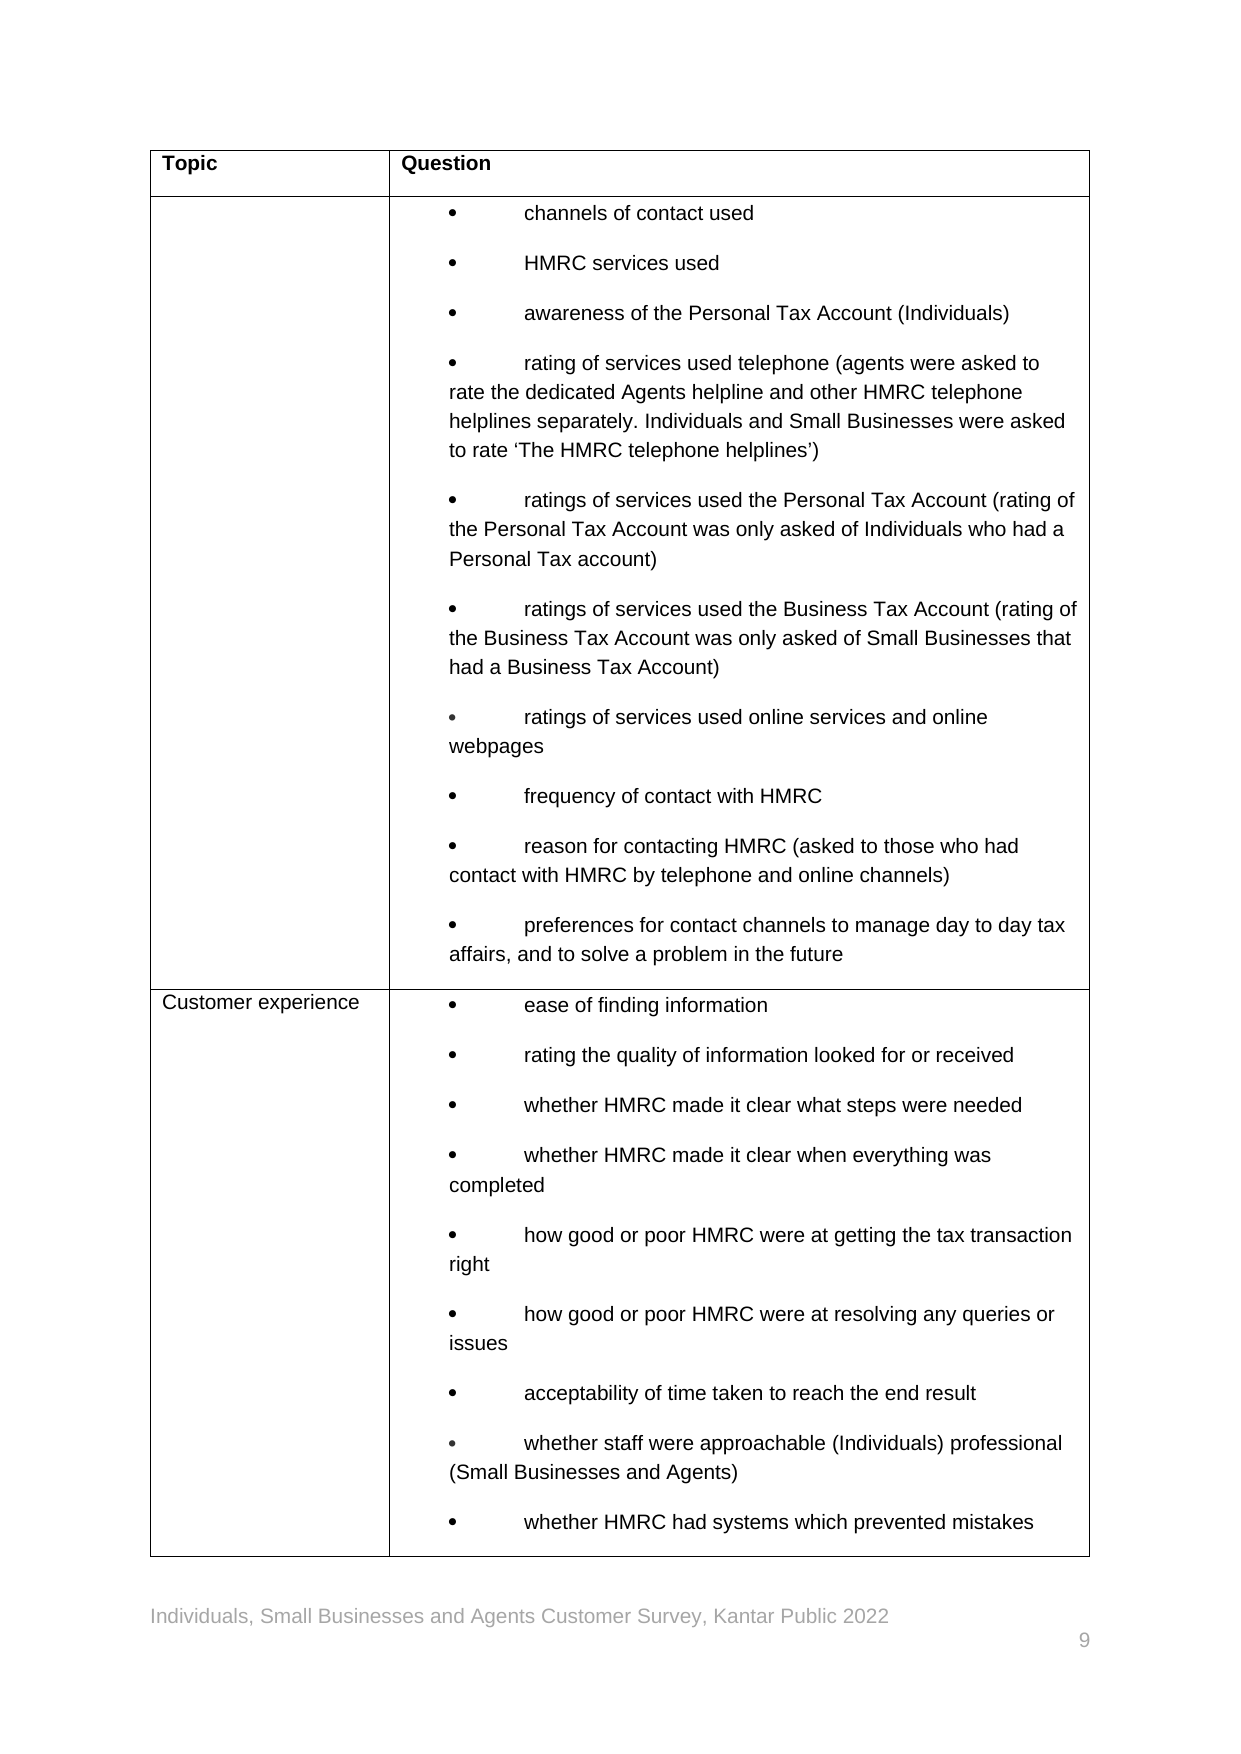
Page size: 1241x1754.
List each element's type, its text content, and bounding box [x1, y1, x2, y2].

table_cell taxes paid channels of contact used HMRC services used awareness of the Personal Tax Account (Individuals) rating of services used telephone (agents were asked to rate the dedicated Agents helpline and other HMRC telephone helplines separately. Individuals and Small Businesses were asked to rate ‘The HMRC telephone helplines’) ratings of services used the Personal Tax Account (rating of the Personal Tax Account was only asked of Individuals who had a Personal Tax account) ratings of services used the Business Tax Account (rating of the Business Tax Account was only asked of Small Businesses that had a Business Tax Account) ratings of services used online services and online webpages frequency of contact with HMRC reason for contacting HMRC (asked to those who had contact with HMRC by telephone and online channels) preferences for contact channels to manage day to day tax affairs, and to solve a problem in the future [390, 197, 1089, 988]
table_header Topic [151, 151, 389, 196]
table_cell Customer experience [151, 990, 389, 1556]
table_cell ease of finding information rating the quality of information looked for or received whether HMRC made it clear what steps were needed whether HMRC made it clear when everything was completed how good or poor HMRC were at getting the tax transaction right how good or poor HMRC were at resolving any queries or issues acceptability of time taken to reach the end result whether staff were approachable (Individuals) professional (Small Businesses and Agents) whether HMRC had systems which prevented mistakes overall rating of customer experience ease of having someone else act on your behalf (Individuals and Small Businesses who used an Agent) Ease of acting on someone else’s behalf (Agents) [390, 990, 1089, 1556]
table_cell [151, 197, 389, 988]
table_header Question [390, 151, 1089, 196]
